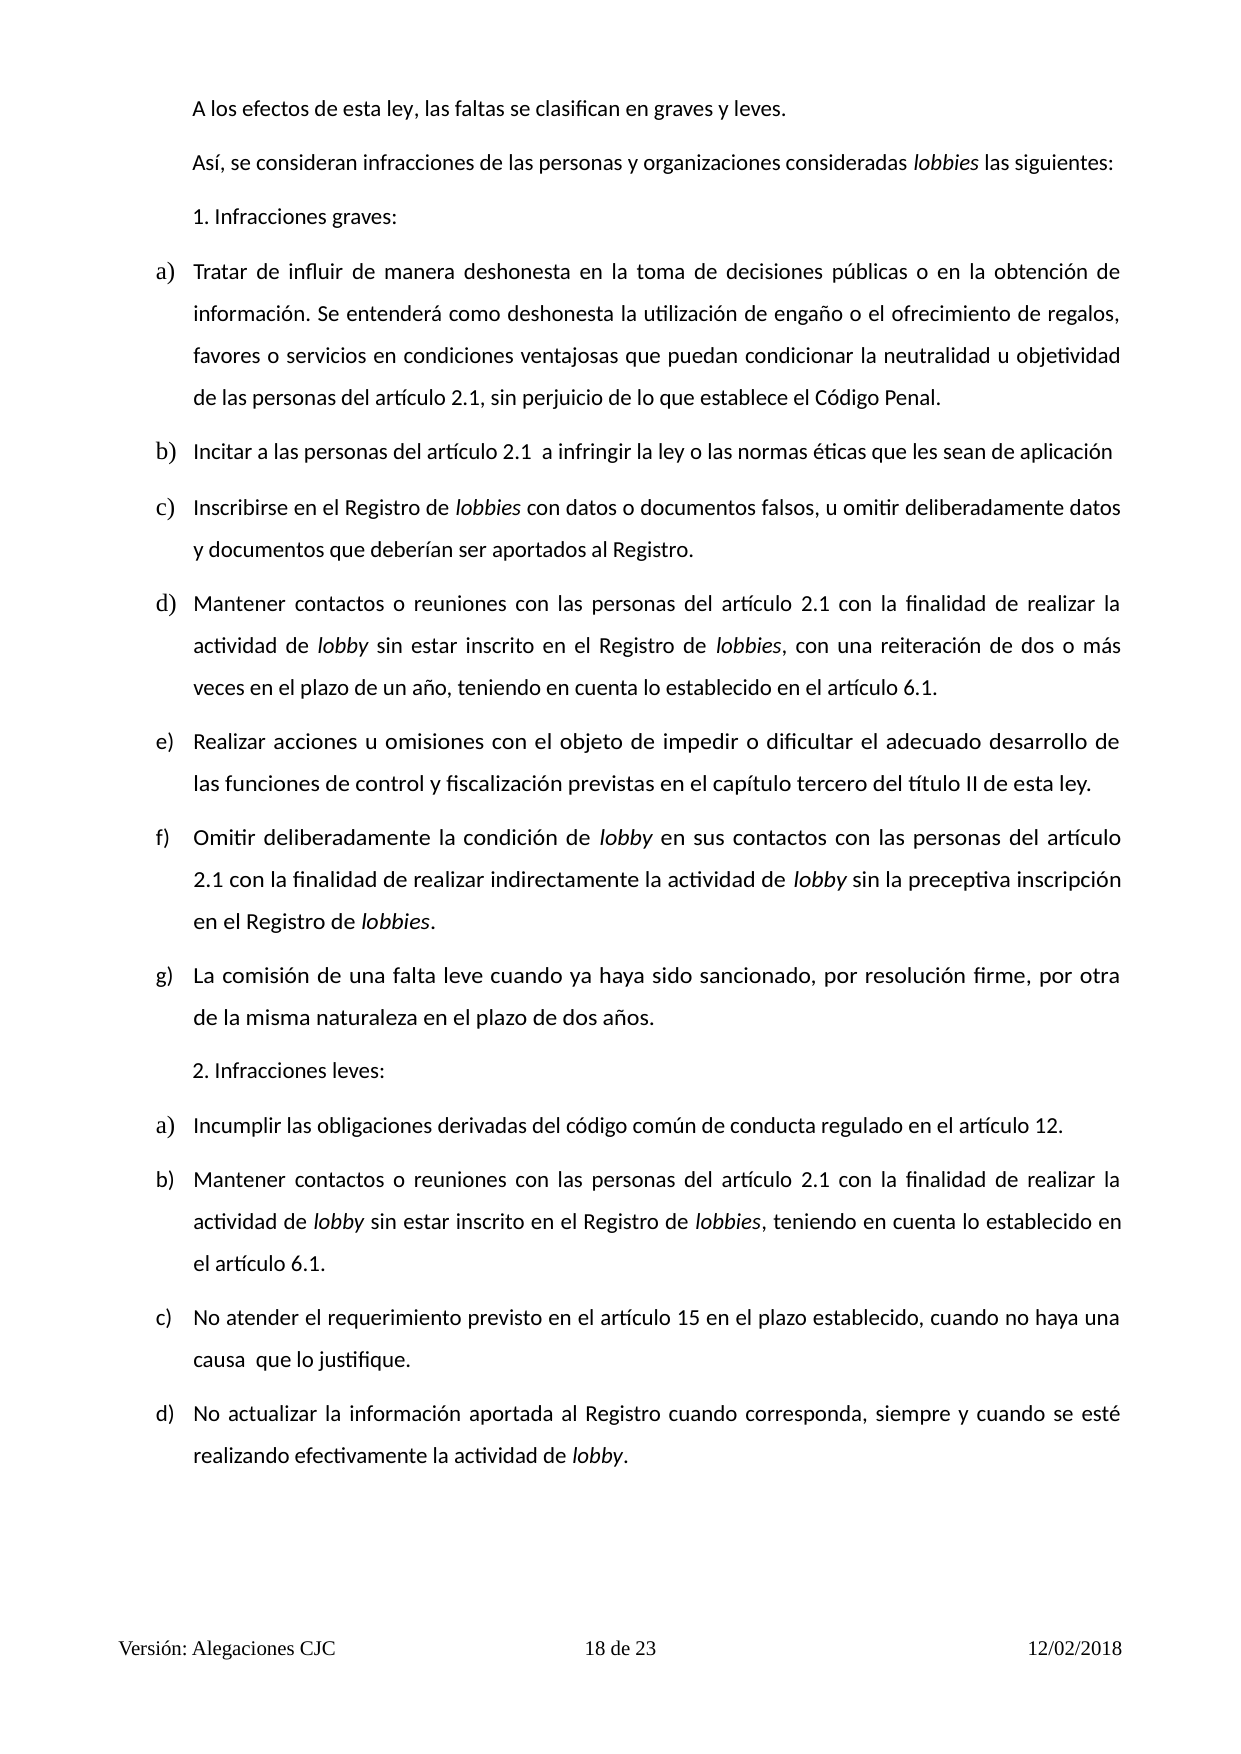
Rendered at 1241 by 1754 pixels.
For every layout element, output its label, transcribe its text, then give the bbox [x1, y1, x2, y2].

list Omitir deliberadamente la condición de lobby en sus contactos con las personas del artículo 2.1 con la finalidad de realizar indirectamente la actividad de lobby sin la preceptiva inscripción en el Registro de lobbies. [156, 823, 1122, 935]
list Incumplir las obligaciones derivadas del código común de conducta regulado en el artículo 12. [156, 1110, 1122, 1139]
text 2. Infracciones leves: [118, 1056, 1122, 1084]
list Inscribirse en el Registro de lobbies con datos o documentos falsos, u omitir deliberadamente datos y documentos que deberían ser aportados al Registro. [156, 492, 1122, 563]
text Así, se consideran infracciones de las personas y organizaciones consideradas lobbies las siguientes: [118, 148, 1122, 176]
list Mantener contactos o reuniones con las personas del artículo 2.1 con la finalidad de realizar la actividad de lobby sin estar inscrito en el Registro de lobbies, teniendo en cuenta lo establecido en el artículo 6.1. [156, 1166, 1122, 1277]
list La comisión de una falta leve cuando ya haya sido sancionado, por resolución firme, por otra de la misma naturaleza en el plazo de dos años. [156, 961, 1122, 1031]
text 1. Infracciones graves: [118, 202, 1122, 230]
list No actualizar la información aportada al Registro cuando corresponda, siempre y cuando se esté realizando efectivamente la actividad de lobby. [156, 1399, 1122, 1469]
list Tratar de influir de manera deshonesta en la toma de decisiones públicas o en la obtención de información. Se entenderá como deshonesta la utilización de engaño o el ofrecimiento de regalos, favores o servicios en condiciones ventajosas que puedan condicionar la neutralidad u objetividad de las personas del artículo 2.1, sin perjuicio de lo que establece el Código Penal. [156, 256, 1122, 411]
list No atender el requerimiento previsto en el artículo 15 en el plazo establecido, cuando no haya una causa que lo justifique. [156, 1303, 1122, 1373]
text A los efectos de esta ley, las faltas se clasifican en graves y leves. [118, 94, 1122, 122]
list Mantener contactos o reuniones con las personas del artículo 2.1 con la finalidad de realizar la actividad de lobby sin estar inscrito en el Registro de lobbies, con una reiteración de dos o más veces en el plazo de un año, teniendo en cuenta lo establecido en el artículo 6.1. [156, 588, 1122, 702]
list Realizar acciones u omisiones con el objeto de impedir o dificultar el adecuado desarrollo de las funciones de control y fiscalización previstas en el capítulo tercero del título II de esta ley. [156, 727, 1122, 797]
list Incitar a las personas del artículo 2.1 a infringir la ley o las normas éticas que les sean de aplicación [156, 436, 1122, 466]
